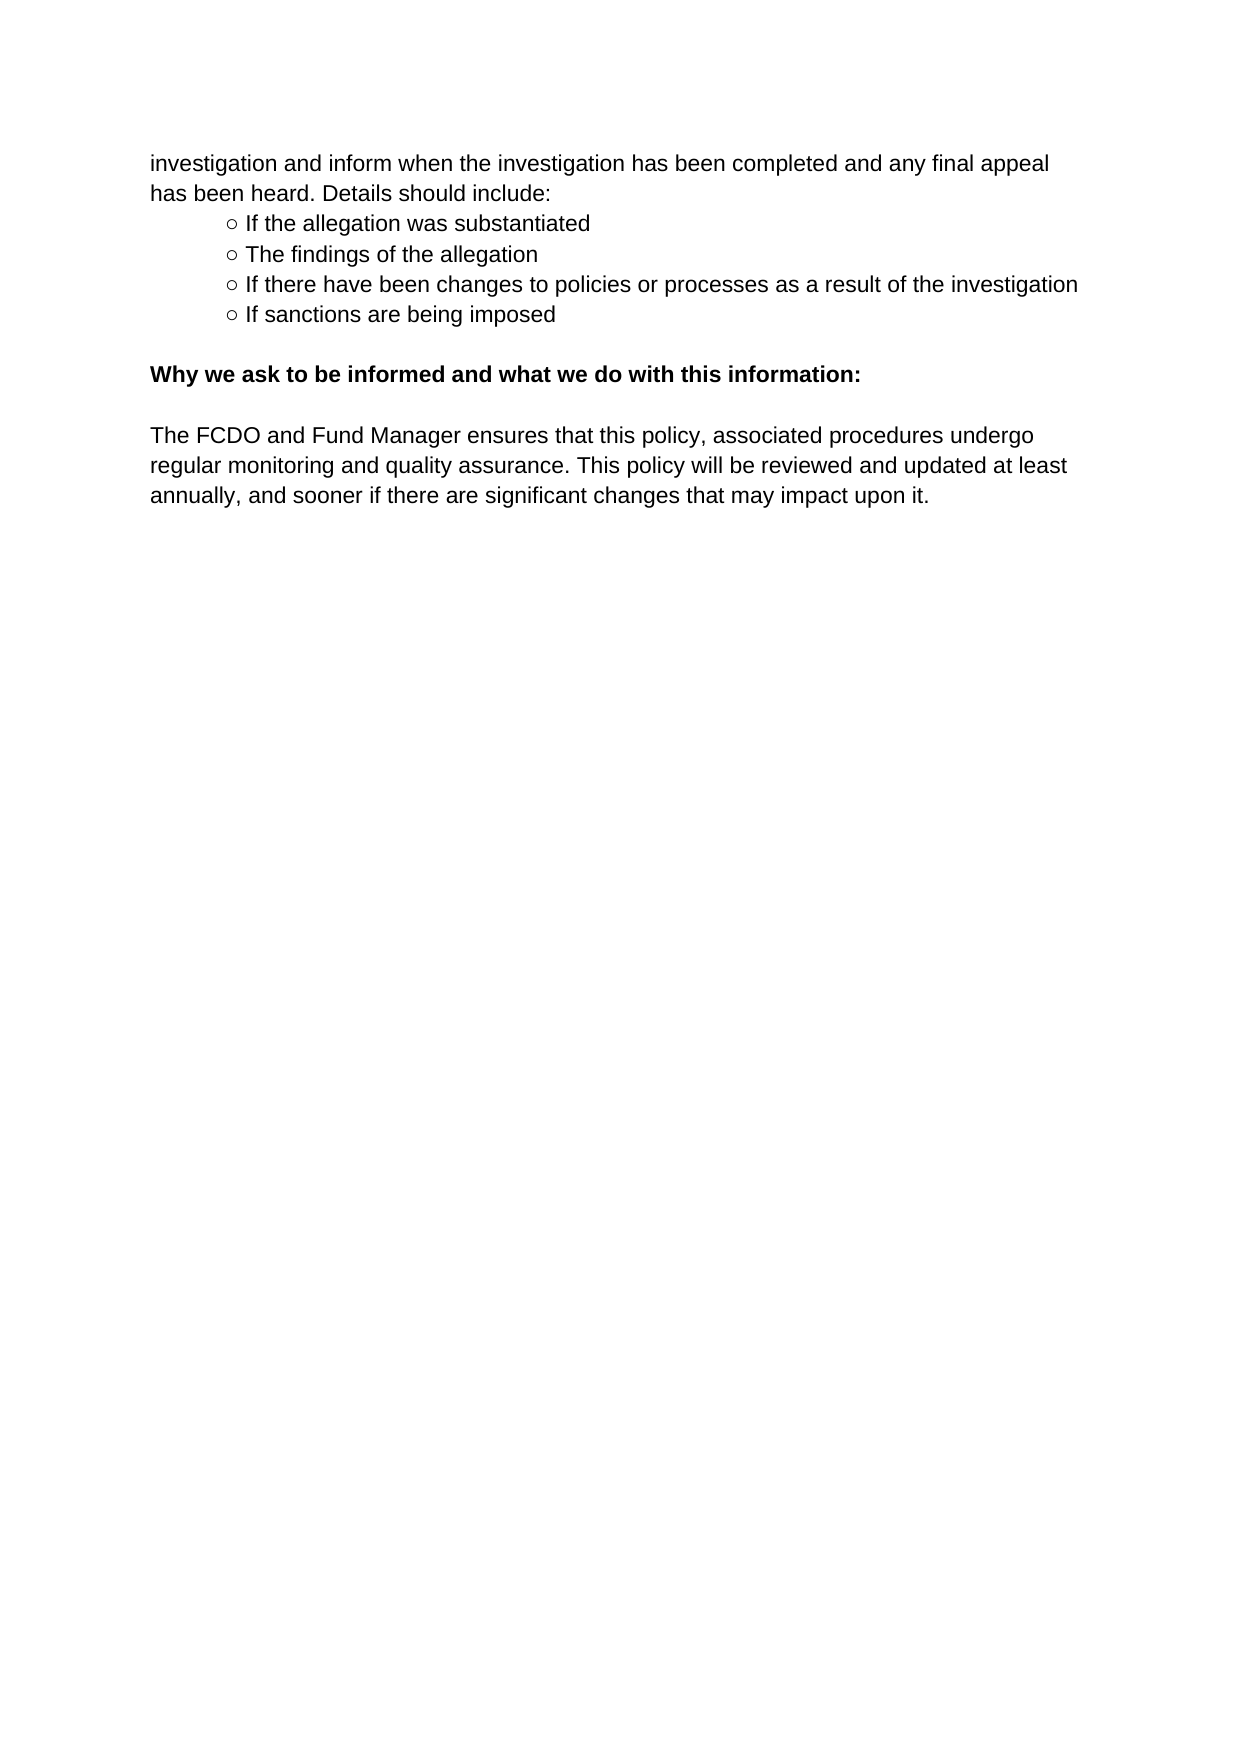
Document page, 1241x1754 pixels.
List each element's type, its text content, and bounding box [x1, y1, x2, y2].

text Why we ask to be informed and what we do with this information: [150, 361, 1091, 388]
text ○ If there have been changes to policies or processes as a result of the investigation [150, 271, 1091, 297]
text investigation and inform when the investigation has been completed and any final appeal has been heard. Details should include: [150, 150, 1091, 207]
text ○ The findings of the allegation [150, 241, 1091, 267]
text The FCDO and Fund Manager ensures that this policy, associated procedures undergo regular monitoring and quality assurance. This policy will be reviewed and updated at least annually, and sooner if there are significant changes that may impact upon it. [150, 422, 1091, 509]
text ○ If sanctions are being imposed [150, 301, 1091, 327]
text ○ If the allegation was substantiated [150, 210, 1091, 237]
